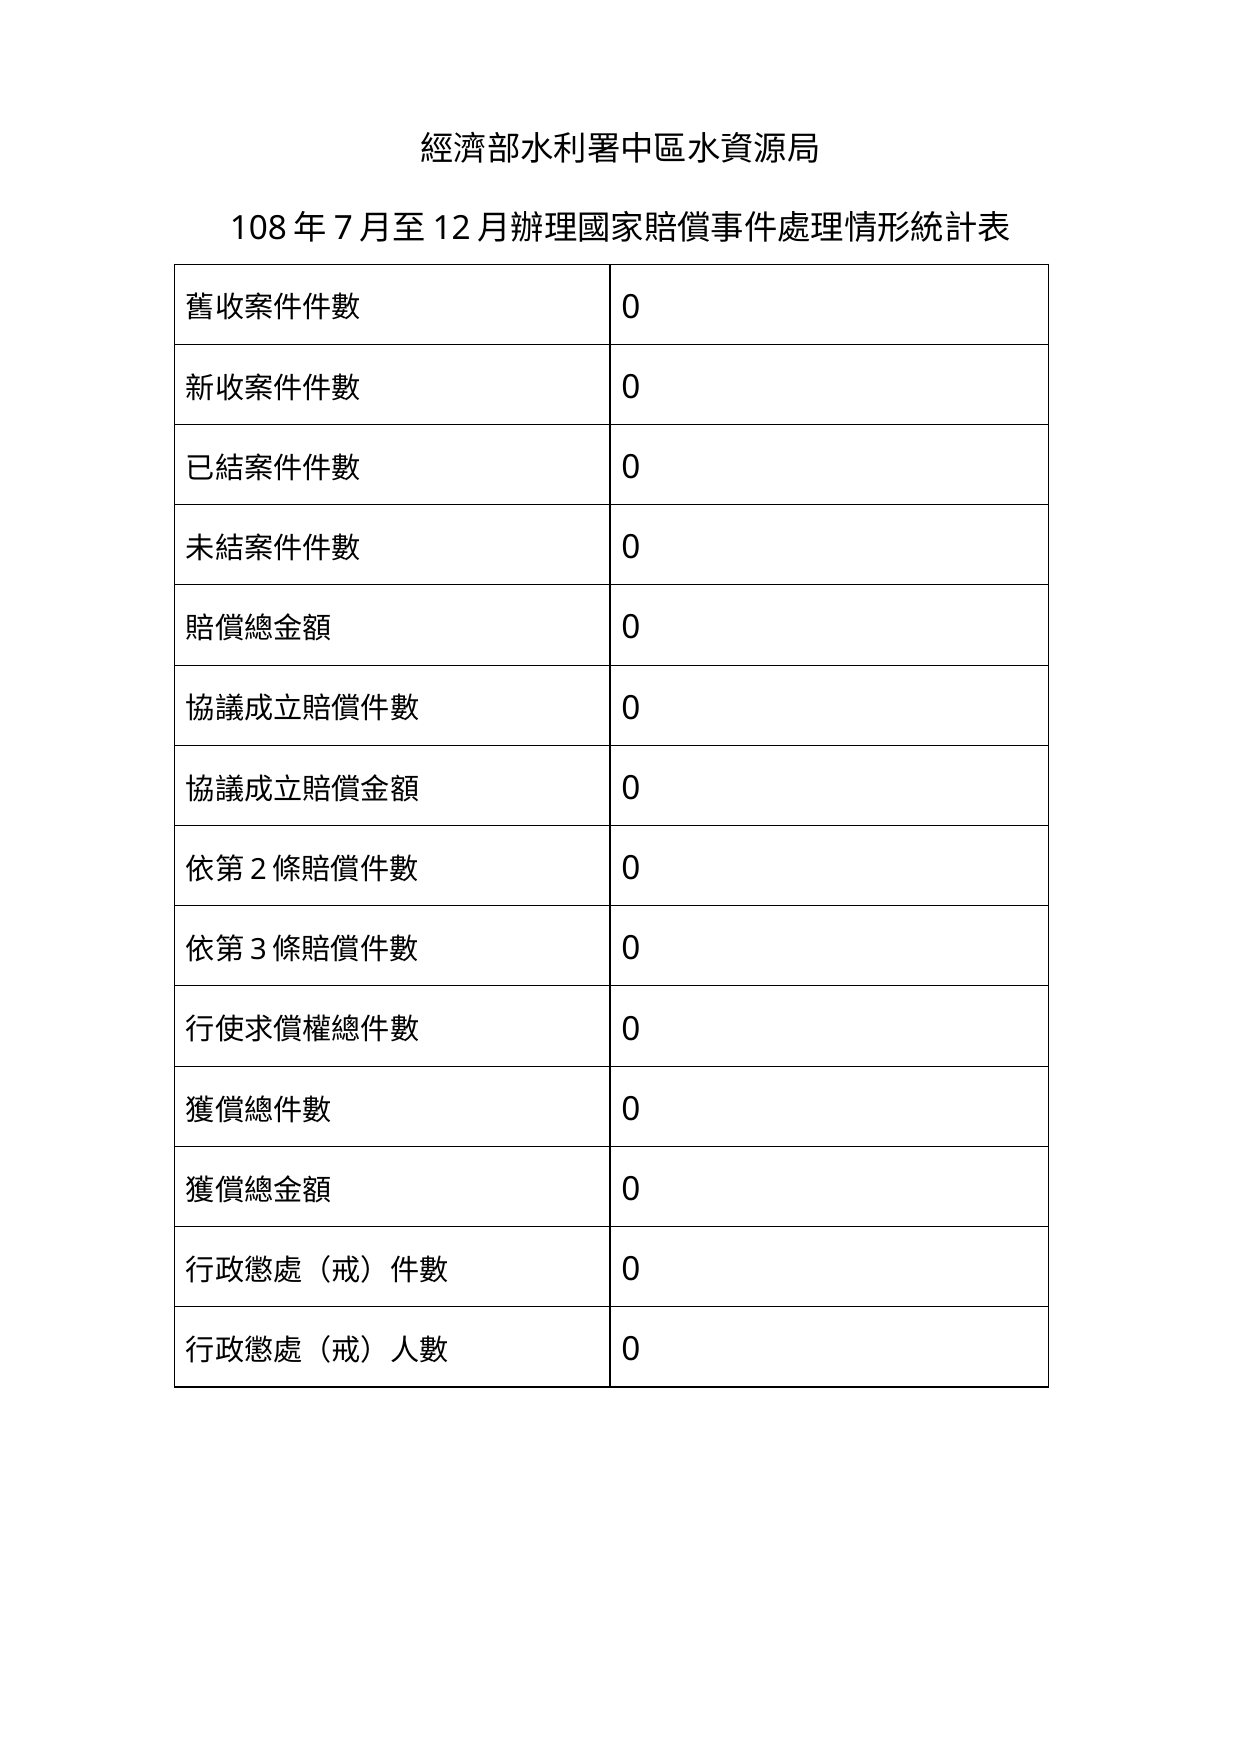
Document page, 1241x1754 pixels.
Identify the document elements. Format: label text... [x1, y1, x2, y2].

table_cell 未結案件件數 [175, 505, 609, 584]
table_cell 0 [611, 986, 1048, 1066]
table_cell 依第3條賠償件數 [175, 906, 609, 985]
table_cell 已結案件件數 [175, 425, 609, 504]
table_cell 獲償總件數 [175, 1067, 609, 1146]
table_cell 行政懲處（戒）件數 [175, 1227, 609, 1306]
table_cell 協議成立賠償件數 [175, 666, 609, 745]
table_cell 0 [611, 1227, 1048, 1306]
table_cell 賠償總金額 [175, 585, 609, 664]
table_cell 協議成立賠償金額 [175, 746, 609, 825]
table_cell 0 [611, 585, 1048, 664]
table_cell 0 [611, 1147, 1048, 1226]
table_cell 新收案件件數 [175, 345, 609, 424]
table_cell 行使求償權總件數 [175, 986, 609, 1066]
table_cell 0 [611, 666, 1048, 745]
text 108年7月至12月辦理國家賠償事件處理情形統計表 [187, 184, 1053, 263]
table_cell 0 [611, 1067, 1048, 1146]
table_cell 0 [611, 826, 1048, 905]
table_cell 獲償總金額 [175, 1147, 609, 1226]
table_cell 0 [611, 906, 1048, 985]
table_cell 0 [611, 505, 1048, 584]
table_cell 依第2條賠償件數 [175, 826, 609, 905]
table_header 舊收案件件數 [175, 265, 609, 344]
table_cell 0 [611, 1307, 1048, 1386]
table_header 0 [611, 265, 1048, 344]
table_cell 0 [611, 345, 1048, 424]
table_cell 行政懲處（戒）人數 [175, 1307, 609, 1386]
table_cell 0 [611, 746, 1048, 825]
table_cell 0 [611, 425, 1048, 504]
text 經濟部水利署中區水資源局 [187, 105, 1053, 184]
